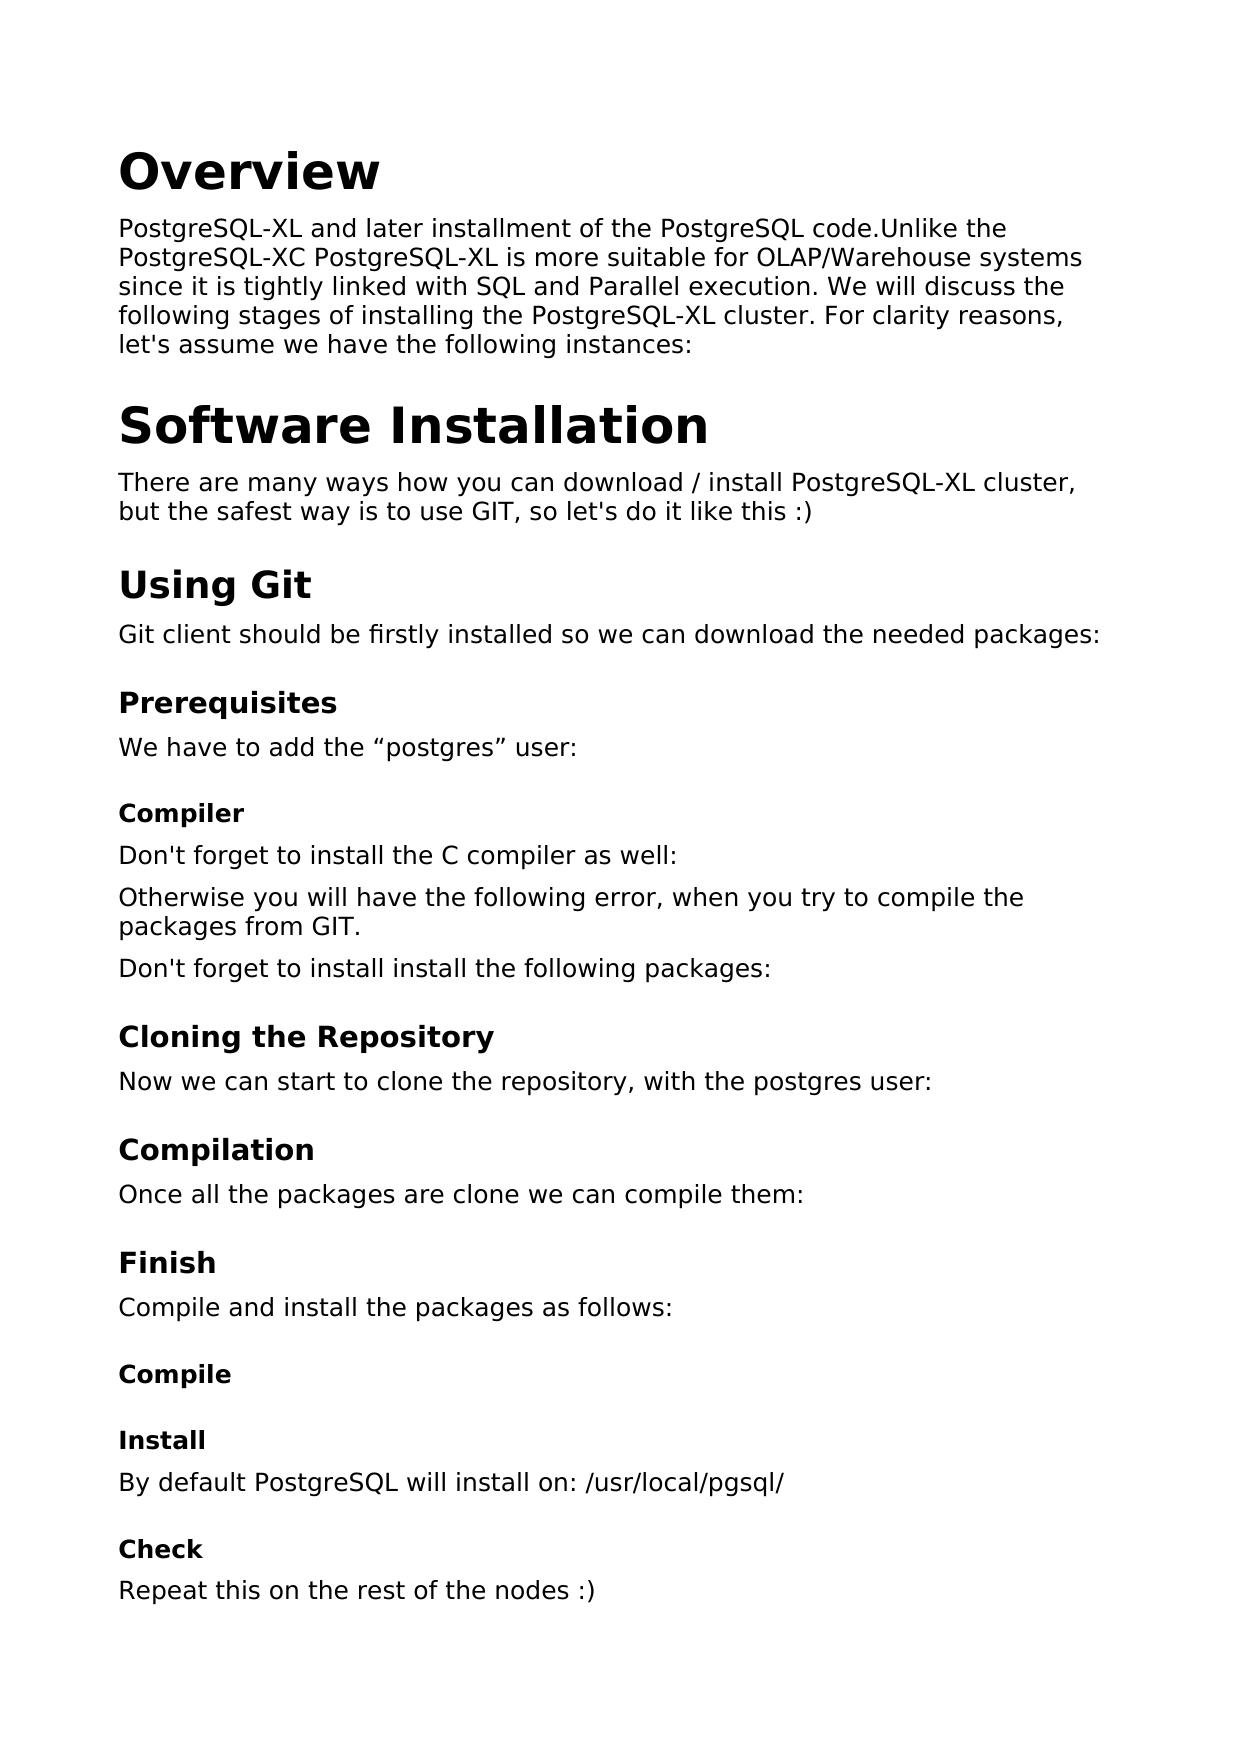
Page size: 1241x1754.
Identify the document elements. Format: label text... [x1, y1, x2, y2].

text Compile and install the packages as follows: [118, 1293, 1122, 1322]
subtitle Check [118, 1535, 1122, 1564]
subtitle Compilation [118, 1134, 1122, 1168]
text Repeat this on the rest of the nodes :) [118, 1577, 1122, 1606]
text There are many ways how you can download / install PostgreSQL-XL cluster, but the safest way is to use GIT, so let's do it like this :) [118, 468, 1122, 526]
text Once all the packages are clone we can compile them: [118, 1180, 1122, 1209]
subtitle Overview [118, 143, 1122, 201]
subtitle Cloning the Repository [118, 1021, 1122, 1054]
subtitle Install [118, 1427, 1122, 1456]
text Now we can start to clone the repository, with the postgres user: [118, 1067, 1122, 1096]
subtitle Prerequisites [118, 687, 1122, 721]
text Otherwise you will have the following error, when you try to compile the packages from GIT. [118, 883, 1122, 941]
text Git client should be firstly installed so we can download the needed packages: [118, 620, 1122, 649]
text Don't forget to install the C compiler as well: [118, 841, 1122, 871]
text PostgreSQL-XL and later installment of the PostgreSQL code.Unlike the PostgreSQL-XC PostgreSQL-XL is more suitable for OLAP/Warehouse systems since it is tightly linked with SQL and Parallel execution. We will discuss the following stages of installing the PostgreSQL-XL cluster. For clarity reasons, let's assume we have the following instances: [118, 214, 1122, 360]
text Don't forget to install install the following packages: [118, 954, 1122, 983]
subtitle Compiler [118, 800, 1122, 829]
subtitle Software Installation [118, 397, 1122, 455]
text We have to add the “postgres” user: [118, 733, 1122, 762]
subtitle Finish [118, 1247, 1122, 1281]
subtitle Using Git [118, 564, 1122, 607]
text By default PostgreSQL will install on: /usr/local/pgsql/ [118, 1468, 1122, 1497]
subtitle Compile [118, 1360, 1122, 1389]
